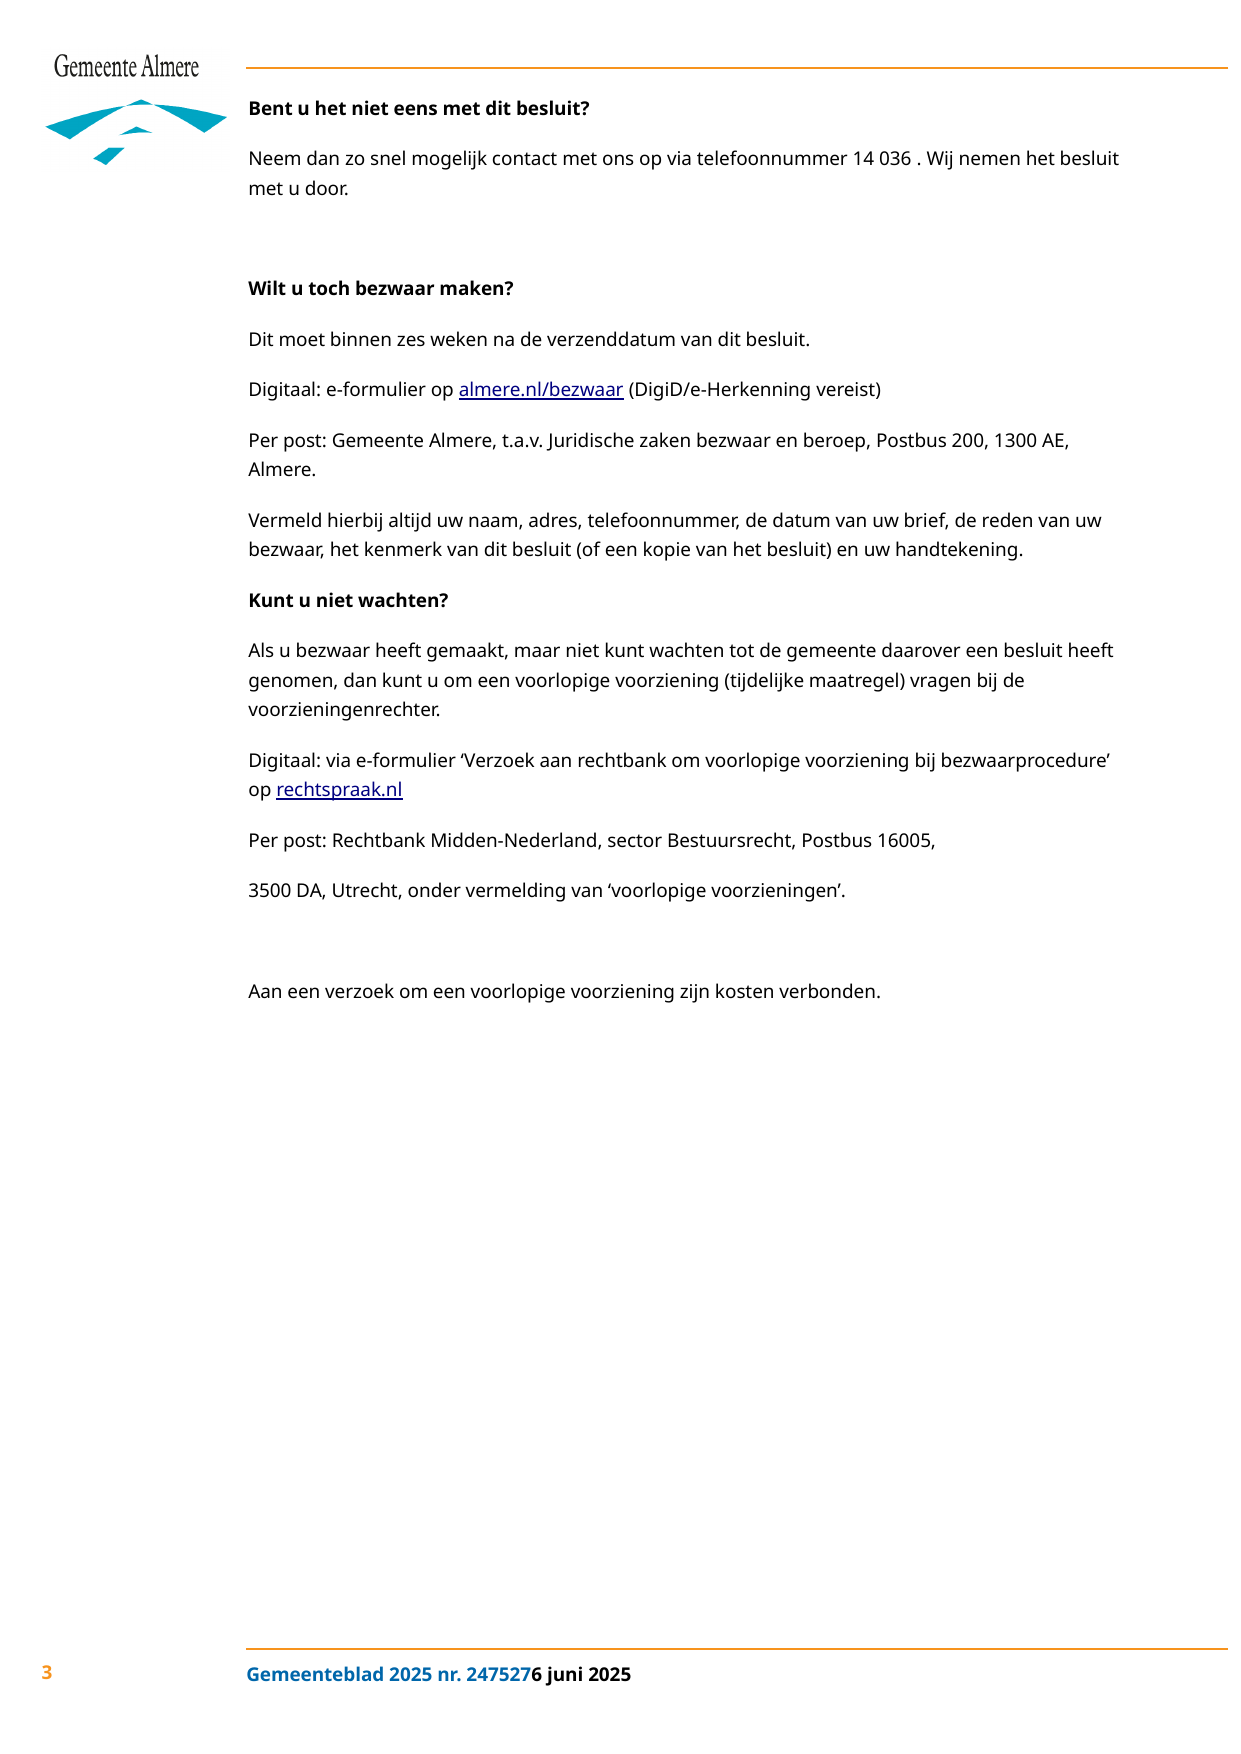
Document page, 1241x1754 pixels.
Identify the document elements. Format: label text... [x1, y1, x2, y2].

text Kunt u niet wachten? [248, 587, 1152, 613]
text Vermeld hierbij altijd uw naam, adres, telefoonnummer, de datum van uw brief, de reden van uw bezwaar, het kenmerk van dit besluit (of een kopie van het besluit) en uw handtekening. [248, 507, 1152, 562]
text Digitaal: e-formulier op almere.nl/bezwaar (DigiD/e-Herkenning vereist) [248, 376, 1152, 402]
text Bent u het niet eens met dit besluit? [248, 95, 1152, 121]
text Aan een verzoek om een voorlopige voorziening zijn kosten verbonden. [248, 978, 1152, 1004]
text Dit moet binnen zes weken na de verzenddatum van dit besluit. [248, 326, 1152, 352]
text Als u bezwaar heeft gemaakt, maar niet kunt wachten tot de gemeente daarover een besluit heeft genomen, dan kunt u om een voorlopige voorziening (tijdelijke maatregel) vragen bij de voorzieningenrechter. [248, 637, 1152, 722]
text Neem dan zo snel mogelijk contact met ons op via telefoonnummer 14 036 . Wij nemen het besluit met u door. [248, 145, 1152, 201]
text Per post: Rechtbank Midden-Nederland, sector Bestuursrecht, Postbus 16005, [248, 827, 1152, 853]
text Digitaal: via e-formulier ‘Verzoek aan rechtbank om voorlopige voorziening bij bezwaarprocedure’ op rechtspraak.nl [248, 747, 1152, 802]
text Per post: Gemeente Almere, t.a.v. Juridische zaken bezwaar en beroep, Postbus 200, 1300 AE, Almere. [248, 427, 1152, 482]
text Wilt u toch bezwaar maken? [248, 276, 1152, 301]
text 3500 DA, Utrecht, onder vermelding van ‘voorlopige voorzieningen’. [248, 877, 1152, 903]
picture [41, 47, 231, 172]
